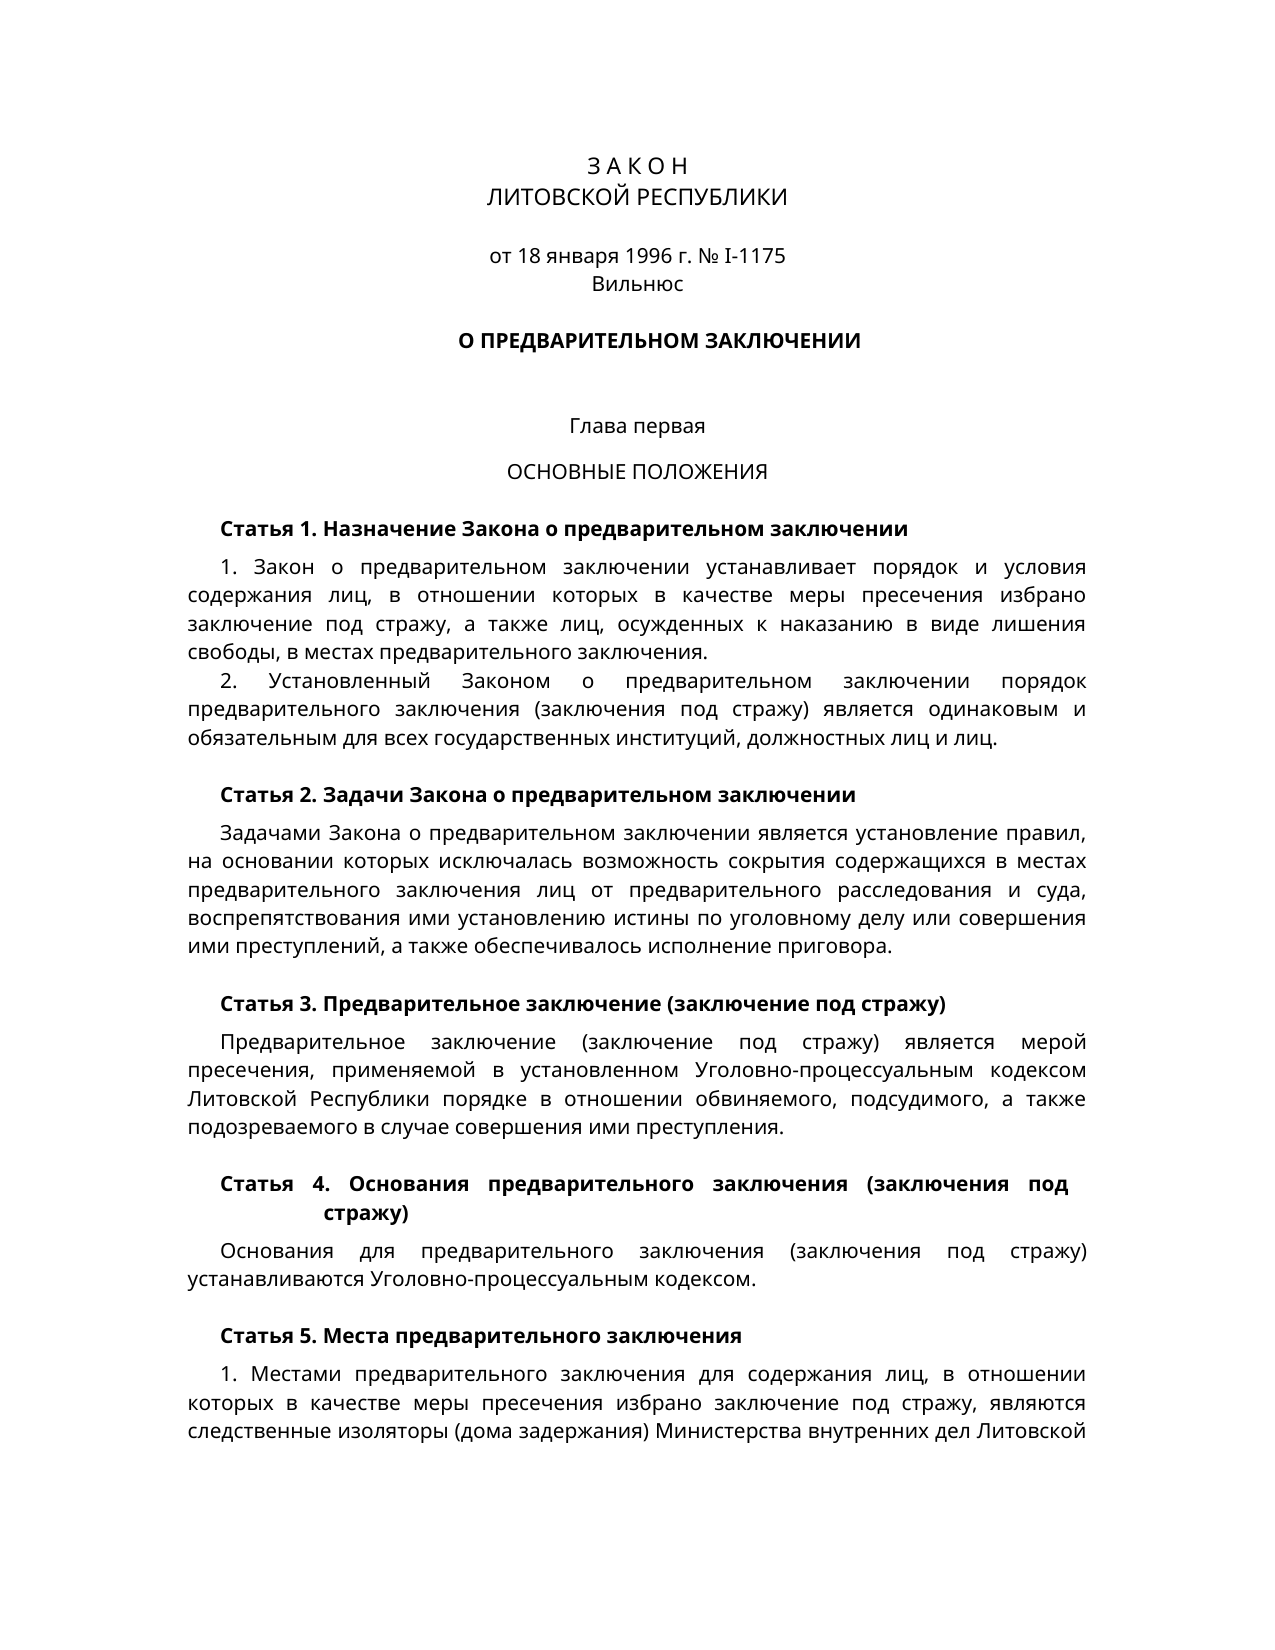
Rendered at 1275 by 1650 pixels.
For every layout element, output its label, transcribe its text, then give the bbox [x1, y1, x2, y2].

text от 18 января 1996 г. № I-1175 [187, 241, 1087, 269]
text З А К О Н [187, 150, 1087, 181]
text ЛИТОВСКОЙ РЕСПУБЛИКИ [187, 181, 1087, 212]
text Задачами Закона о предварительном заключении является установление правил, на основании которых исключалась возможность сокрытия содержащихся в местах предварительного заключения лиц от предварительного расследования и суда, воспрепятствования ими установлению истины по уголовному делу или совершения ими преступлений, а также обеспечивалось исполнение приговора. [187, 818, 1087, 960]
text Статья 3. Предварительное заключение (заключение под стражу) [220, 989, 1087, 1017]
text Статья 5. Места предварительного заключения [220, 1321, 1087, 1350]
text Глава первая [187, 412, 1087, 440]
text Статья 2. Задачи Закона о предварительном заключении [220, 780, 1087, 808]
text Предварительное заключение (заключение под стражу) является мерой пресечения, применяемой в установленном Уголовно-процессуальным кодексом Литовской Республики порядке в отношении обвиняемого, подсудимого, а также подозреваемого в случае совершения ими преступления. [187, 1027, 1087, 1141]
text 2. Установленный Законом о предварительном заключении порядок предварительного заключения (заключения под стражу) является одинаковым и обязательным для всех государственных институций, должностных лиц и лиц. [187, 666, 1087, 751]
text Статья 4. Основания предварительного заключения (заключения под стражу) [220, 1169, 1087, 1226]
text Вильнюс [187, 269, 1087, 298]
text Основания для предварительного заключения (заключения под стражу) устанавливаются Уголовно-процессуальным кодексом. [187, 1236, 1087, 1293]
text ОСНОВНЫЕ ПОЛОЖЕНИЯ [187, 457, 1087, 486]
text 1. Закон о предварительном заключении устанавливает порядок и условия содержания лиц, в отношении которых в качестве меры пресечения избрано заключение под стражу, а также лиц, осужденных к наказанию в виде лишения свободы, в местах предварительного заключения. [187, 552, 1087, 666]
text Статья 1. Назначение Закона о предварительном заключении [220, 514, 1087, 542]
text 1. Местами предварительного заключения для содержания лиц, в отношении которых в качестве меры пресечения избрано заключение под стражу, являются следственные изоляторы (дома задержания) Министерства внутренних дел Литовской [187, 1359, 1087, 1445]
text О ПРЕДВАРИТЕЛЬНОМ ЗАКЛЮЧЕНИИ [232, 326, 1087, 355]
